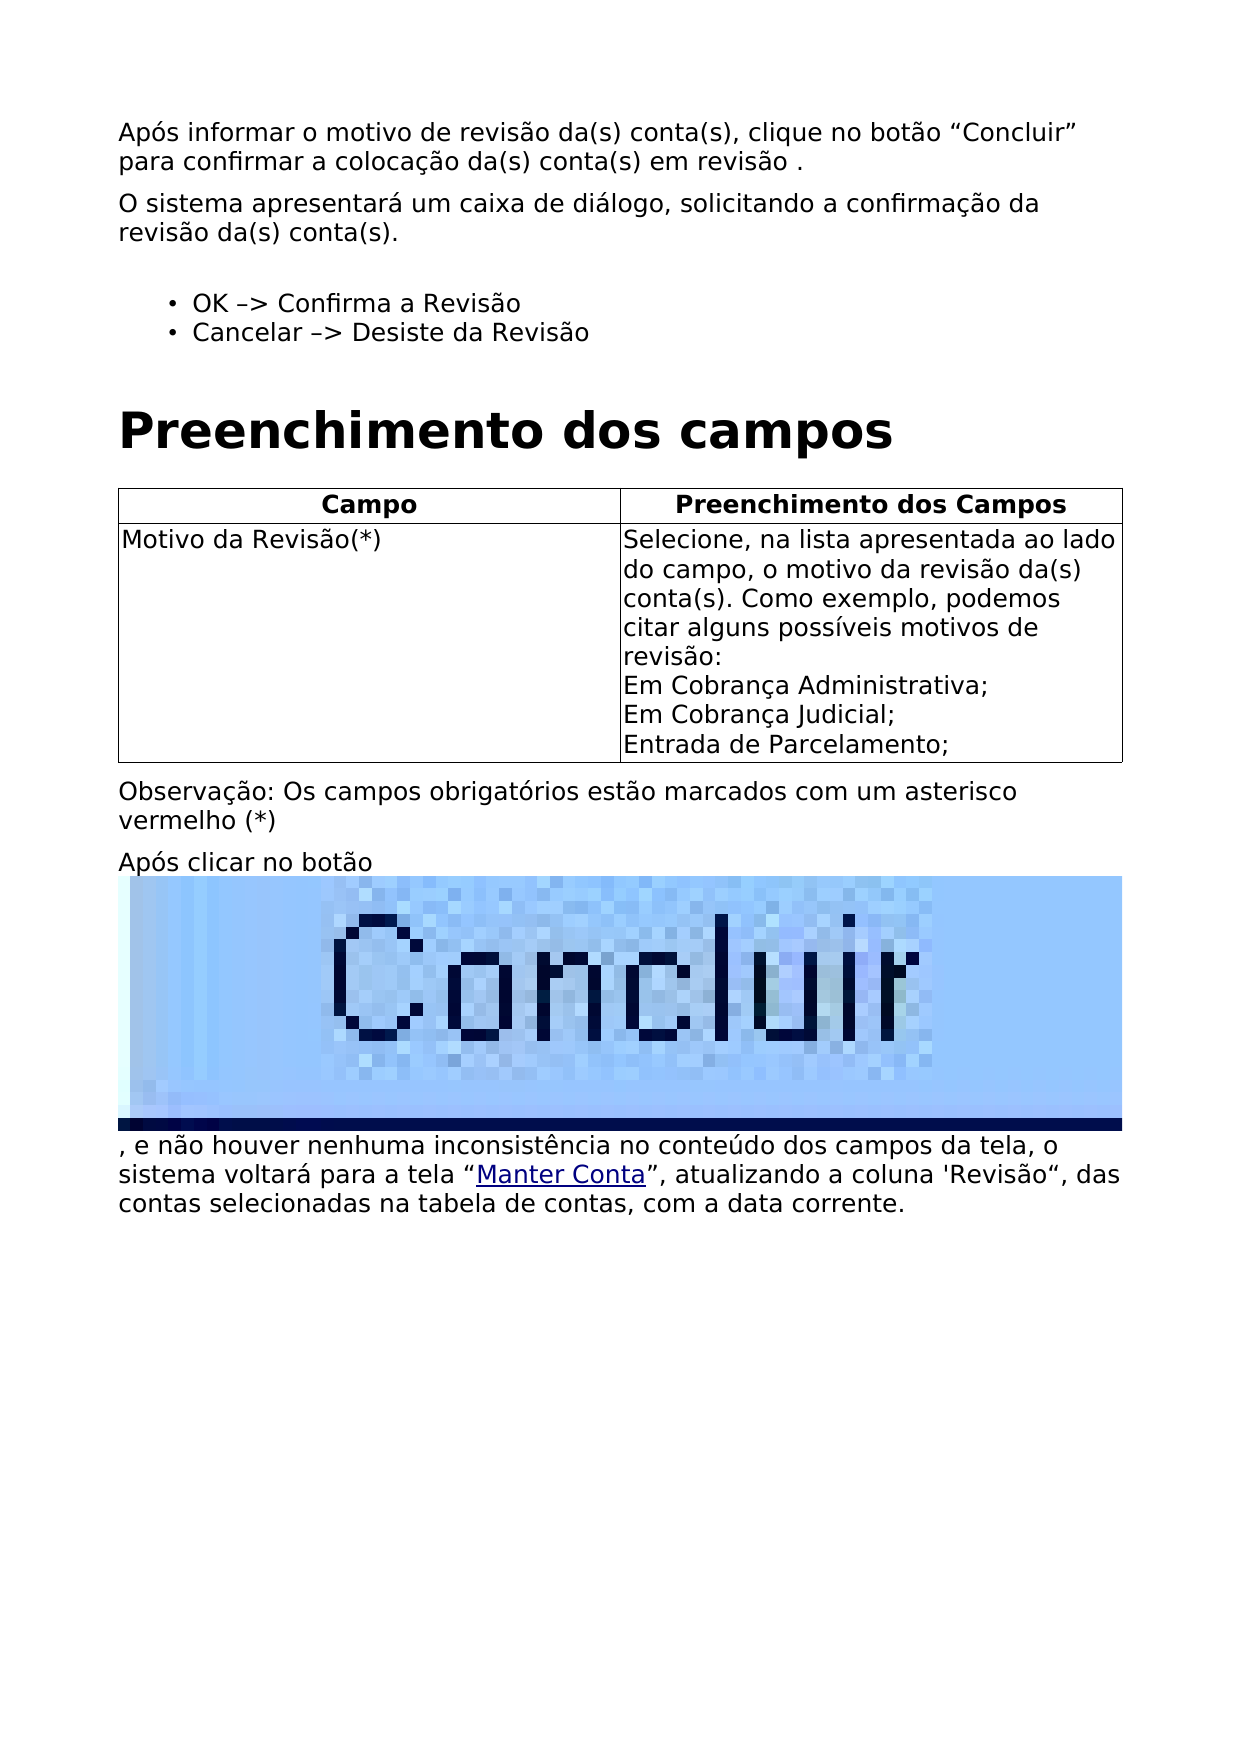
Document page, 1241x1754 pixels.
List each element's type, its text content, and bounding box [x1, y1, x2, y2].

list Cancelar –> Desiste da Revisão [177, 318, 1122, 348]
picture [118, 876, 1123, 1131]
table_cell Selecione, na lista apresentada ao lado do campo, o motivo da revisão da(s) conta(s). Como exemplo, podemos citar alguns possíveis motivos de revisão: Em Cobrança Administrativa; Em Cobrança Judicial; Entrada de Parcelamento; [621, 524, 1122, 762]
table_header Campo [119, 489, 620, 523]
text O sistema apresentará um caixa de diálogo, solicitando a confirmação da revisão da(s) conta(s). [118, 189, 1122, 247]
list OK –> Confirma a Revisão [177, 289, 1122, 318]
table_cell Motivo da Revisão(*) [119, 524, 620, 762]
text Após informar o motivo de revisão da(s) conta(s), clique no botão “Concluir” para confirmar a colocação da(s) conta(s) em revisão . [118, 118, 1122, 176]
subtitle Preenchimento dos campos [118, 402, 1122, 460]
table_header Preenchimento dos Campos [621, 489, 1122, 523]
text Após clicar no botão [118, 848, 1122, 876]
text Observação: Os campos obrigatórios estão marcados com um asterisco vermelho (*) [118, 777, 1122, 835]
text , e não houver nenhuma inconsistência no conteúdo dos campos da tela, o sistema voltará para a tela “Manter Conta”, atualizando a coluna 'Revisão“, das contas selecionadas na tabela de contas, com a data corrente. [118, 1131, 1122, 1218]
